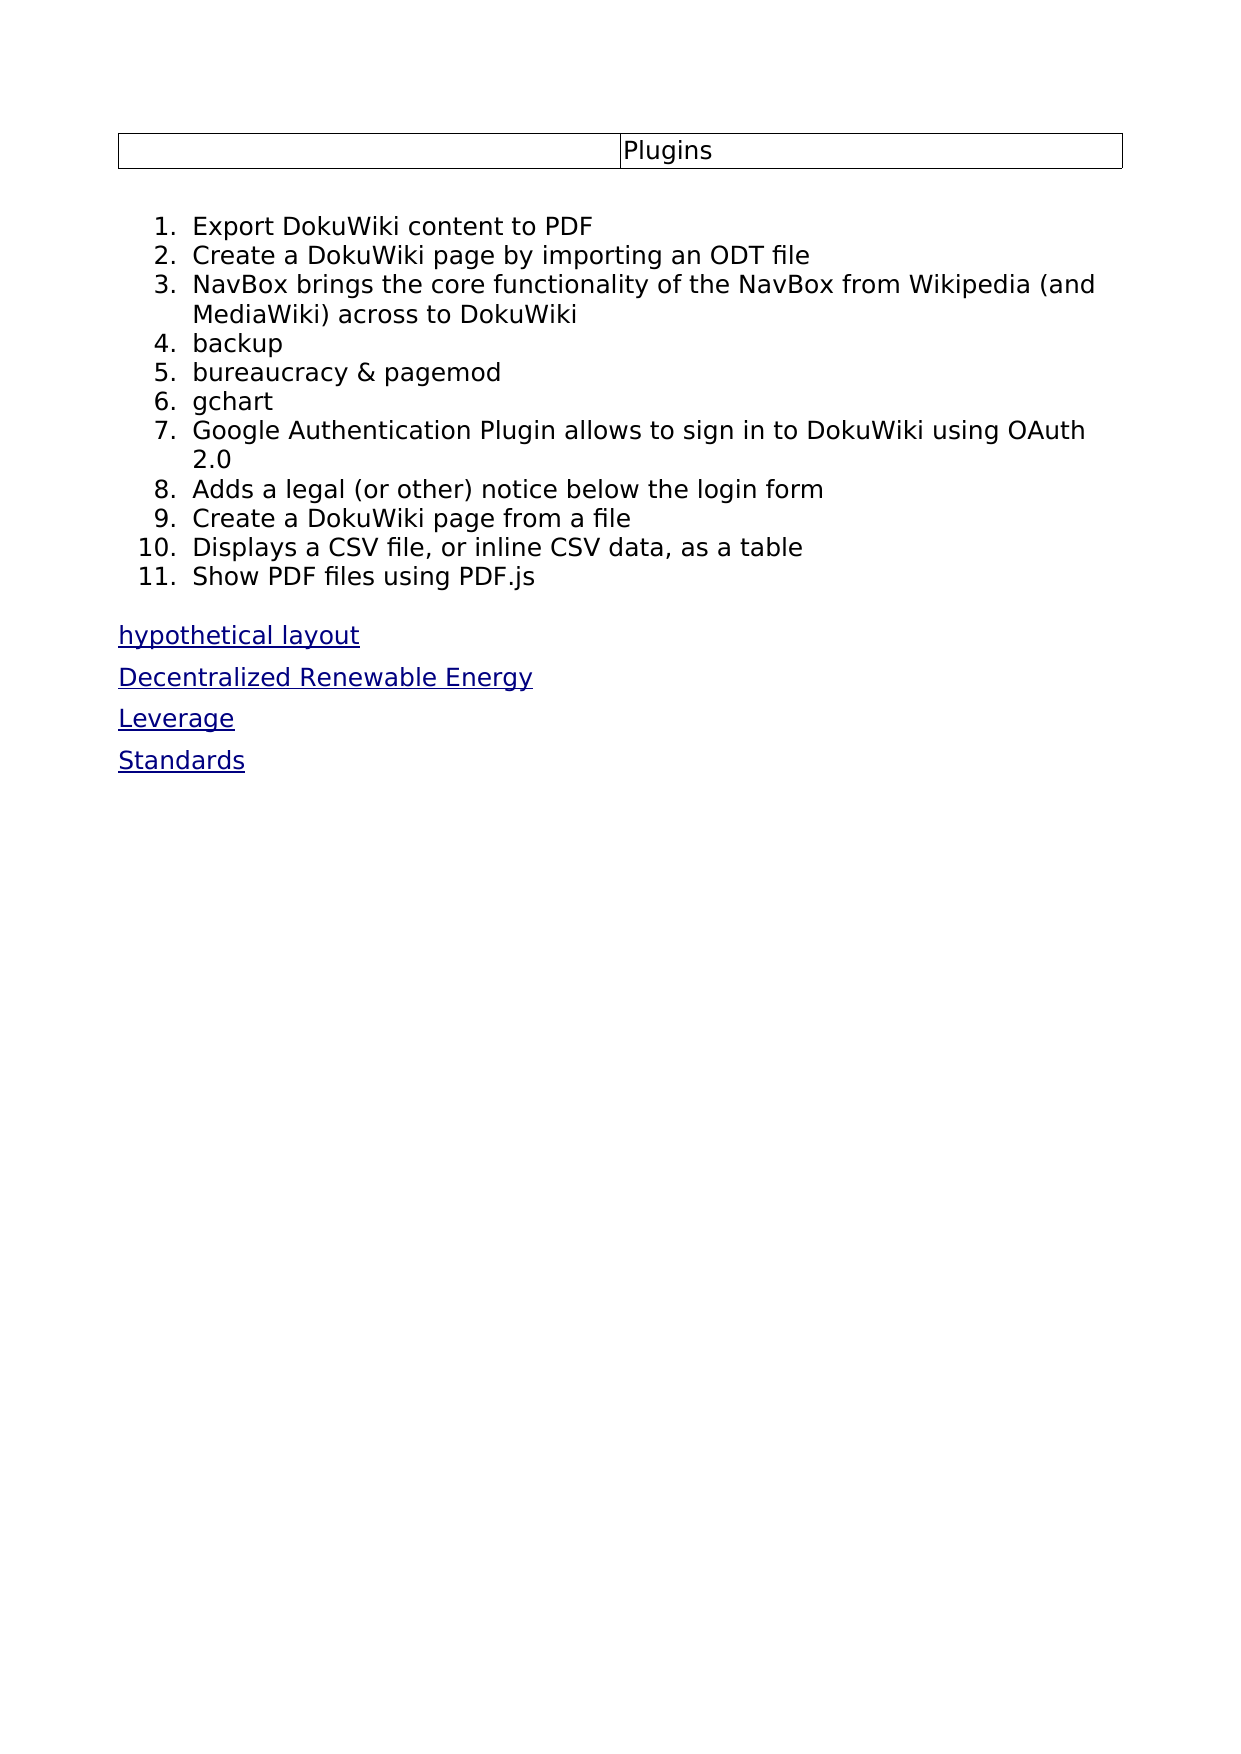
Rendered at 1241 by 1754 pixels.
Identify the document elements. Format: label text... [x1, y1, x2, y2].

list NavBox brings the core functionality of the NavBox from Wikipedia (and MediaWiki) across to DokuWiki [177, 271, 1122, 329]
text Leverage [118, 704, 1122, 733]
list Create a DokuWiki page from a file [177, 504, 1122, 533]
list Google Authentication Plugin allows to sign in to DokuWiki using OAuth 2.0 [177, 417, 1122, 475]
list Export DokuWiki content to PDF [177, 212, 1122, 242]
text Decentralized Renewable Energy [118, 663, 1122, 692]
list Create a DokuWiki page by importing an ODT file [177, 242, 1122, 271]
list Displays a CSV file, or inline CSV data, as a table [177, 533, 1122, 562]
list Adds a legal (or other) notice below the login form [177, 475, 1122, 504]
list backup [177, 329, 1122, 358]
text hypothetical layout [118, 621, 1122, 650]
table_header Plugins [621, 134, 1122, 168]
list Show PDF files using PDF.js [177, 562, 1122, 592]
table_header [119, 134, 620, 168]
text Standards [118, 746, 1122, 775]
list bureaucracy & pagemod [177, 358, 1122, 387]
list gchart [177, 387, 1122, 417]
